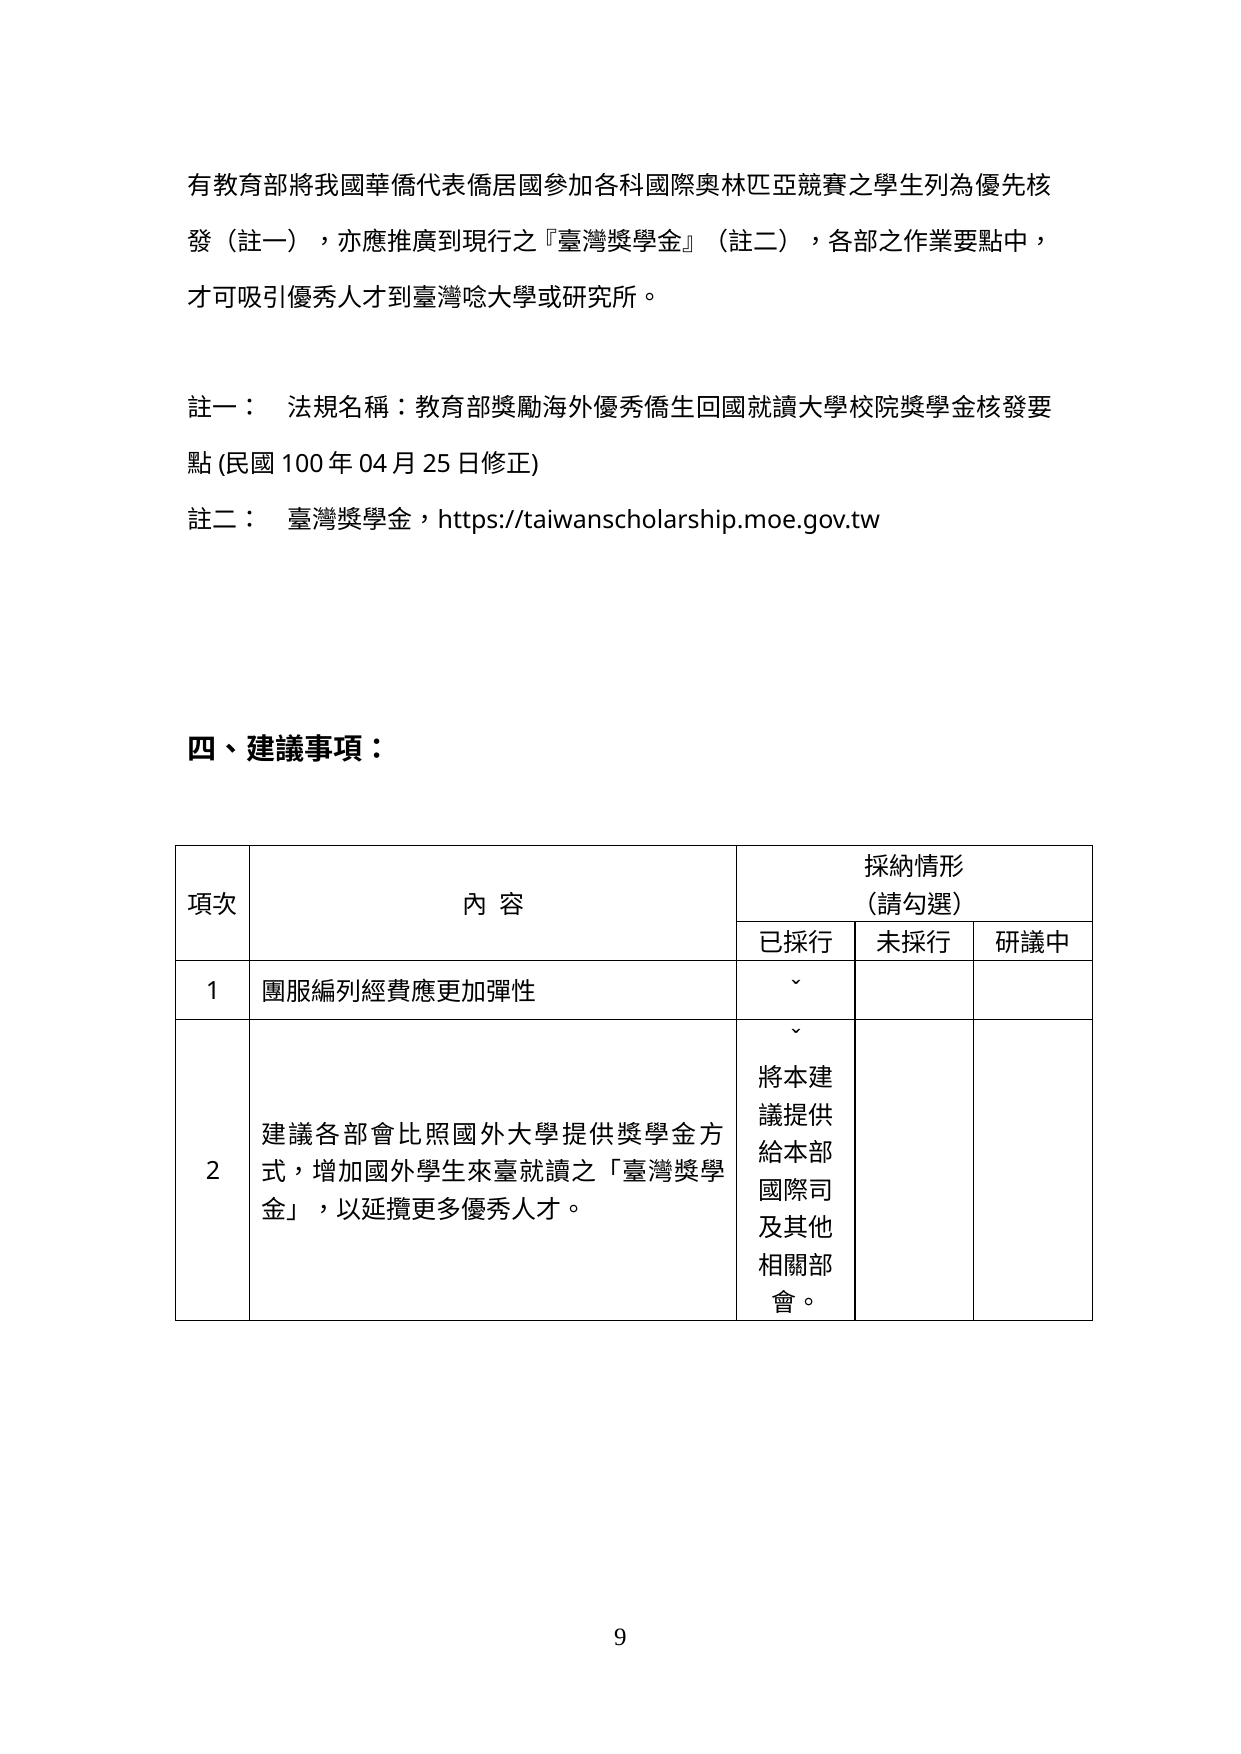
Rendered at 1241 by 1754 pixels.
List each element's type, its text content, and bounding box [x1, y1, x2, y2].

table_header 內 容 [250, 846, 736, 959]
table_cell 研議中 [974, 922, 1092, 959]
table_header 採納情形 （請勾選） [737, 846, 1092, 921]
table_cell ˇ [737, 961, 854, 1019]
table_cell [856, 1020, 973, 1320]
table_cell ˇ 將本建議提供給本部國際司及其他相關部會。 [737, 1020, 854, 1320]
text 有教育部將我國華僑代表僑居國參加各科國際奧林匹亞競賽之學生列為優先核發（註一），亦應推廣到現行之『臺灣獎學金』（註二），各部之作業要點中，才可吸引優秀人才到臺灣唸大學或研究所。 [187, 164, 1053, 314]
table_cell 建議各部會比照國外大學提供獎學金方式，增加國外學生來臺就讀之「臺灣獎學金」，以延攬更多優秀人才。 [250, 1020, 736, 1320]
table_cell [856, 961, 973, 1019]
table_cell [974, 961, 1092, 1019]
table_header 項次 [176, 846, 249, 959]
text 四、建議事項： [187, 709, 1053, 784]
table_cell 已採行 [737, 922, 854, 959]
text 註二： 臺灣獎學金，https://taiwanscholarship.moe.gov.tw [187, 499, 1053, 536]
text 註一： 法規名稱：教育部獎勵海外優秀僑生回國就讀大學校院獎學金核發要點 (民國100年04月25日修正) [187, 387, 1053, 481]
table_cell 1 [176, 961, 249, 1019]
table_cell [974, 1020, 1092, 1320]
table_cell 2 [176, 1020, 249, 1320]
table_cell 未採行 [856, 922, 973, 959]
table_cell 團服編列經費應更加彈性 [250, 961, 736, 1019]
